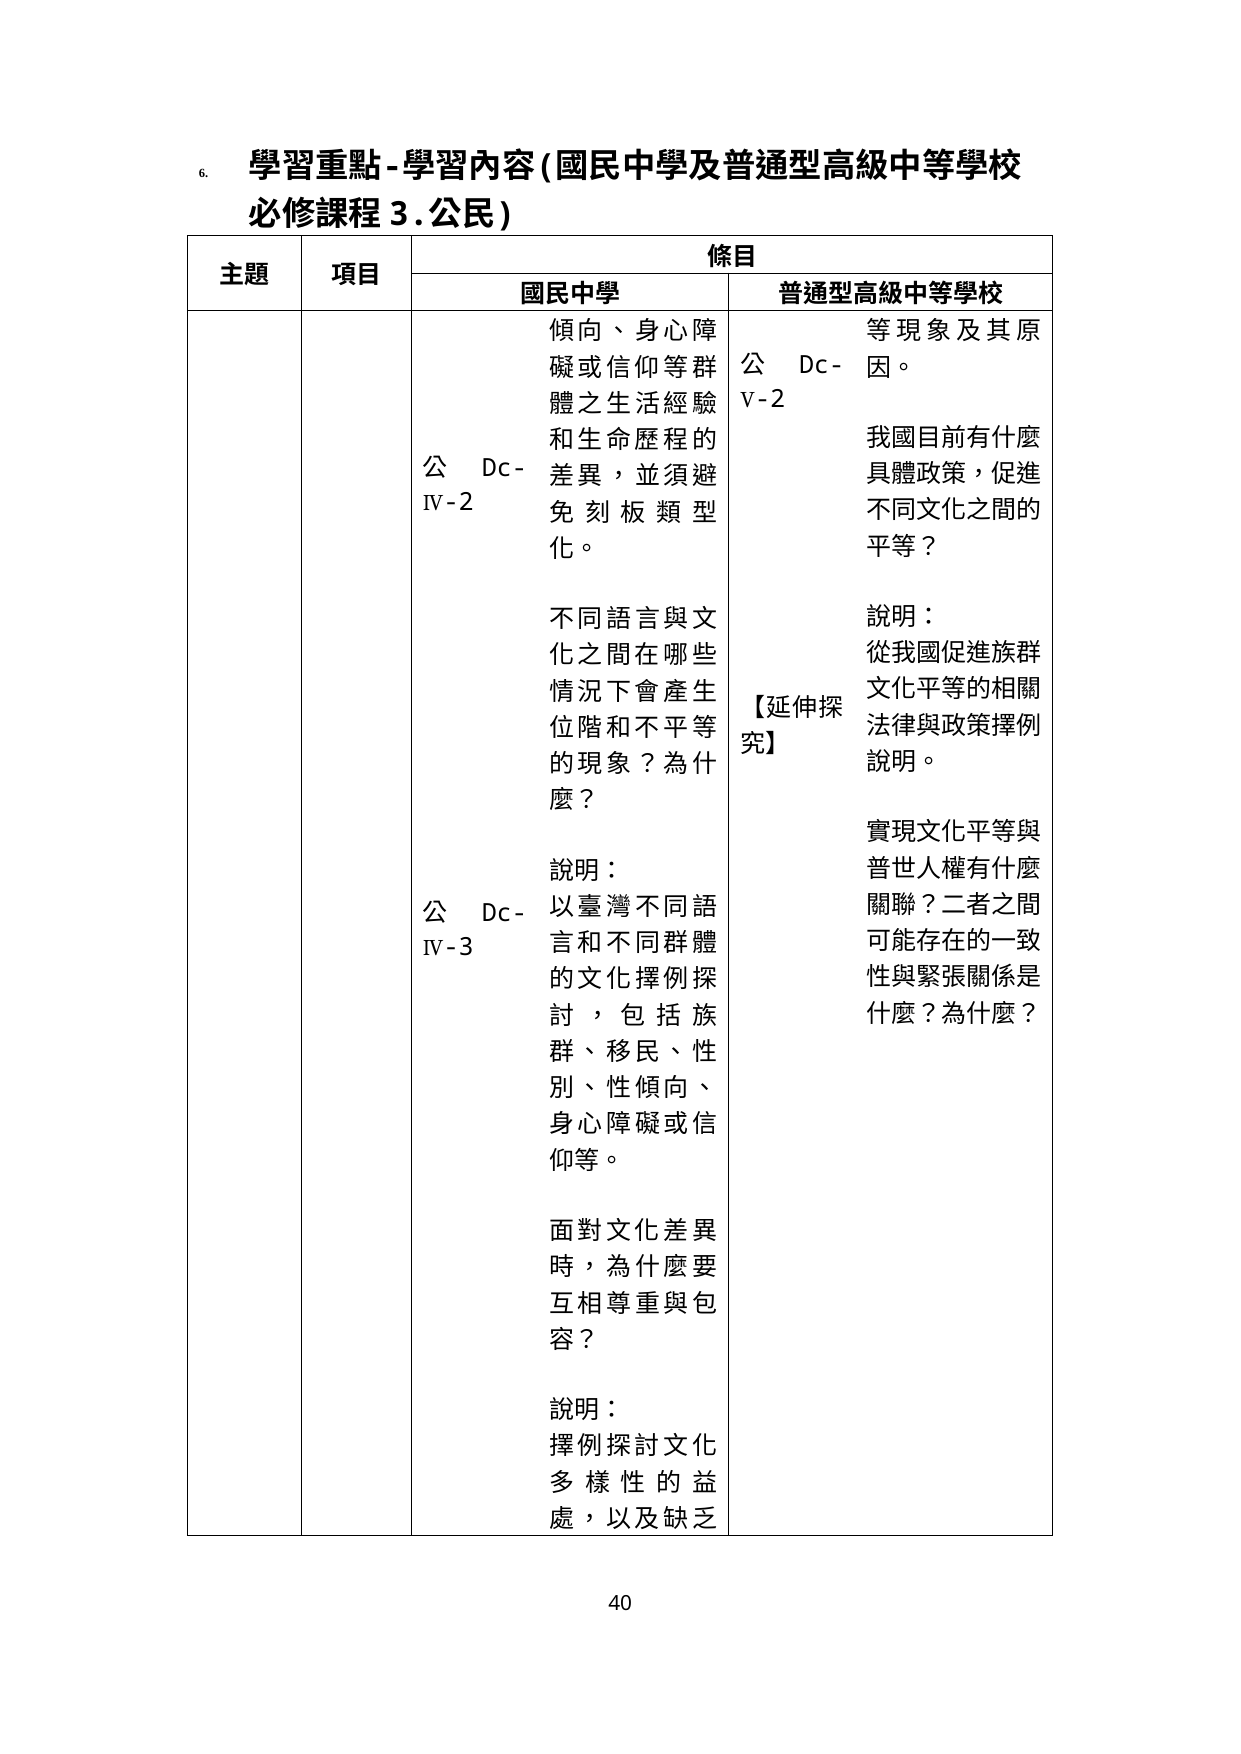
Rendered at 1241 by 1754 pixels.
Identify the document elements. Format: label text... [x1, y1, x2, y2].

table_cell 項目 [302, 236, 411, 310]
table_cell [302, 311, 411, 1534]
table_header 學習重點-學習內容(國民中學及普通型高級中等學校必修課程3.公民) [188, 120, 1053, 235]
table_cell 主題 [188, 236, 301, 310]
table_cell [188, 311, 301, 1534]
table_cell 普通型高級中等學校 [729, 274, 1052, 310]
table_cell 條目 [412, 236, 1052, 272]
table_cell 國民中學 [412, 274, 728, 310]
table_cell 傾向、身心障礙或信仰等群體之生活經驗和生命歷程的差異，並須避免刻板類型化。 不同語言與文化之間在哪些情況下會產生位階和不平等的現象？為什麼？ 說明： 以臺灣不同語言和不同群體的文化擇例探討，包括族群、移民、性別、性傾向、身心障礙或信仰等。 面對文化差異時，為什麼要互相尊重與包容？ 說明： 擇例探討文化多樣性的益處，以及缺乏 [538, 311, 728, 1534]
table_cell 等現象及其原因。 我國目前有什麼具體政策，促進不同文化之間的平等？ 說明： 從我國促進族群文化平等的相關法律與政策擇例說明。 實現文化平等與普世人權有什麼關聯？二者之間可能存在的一致性與緊張關係是什麼？為什麼？ [855, 311, 1052, 1534]
table_cell 公Dc-Ⅴ-2 【延伸探究】 [729, 311, 855, 1534]
table_cell 公Dc-Ⅳ-2 公Dc-Ⅳ-3 [412, 311, 538, 1534]
